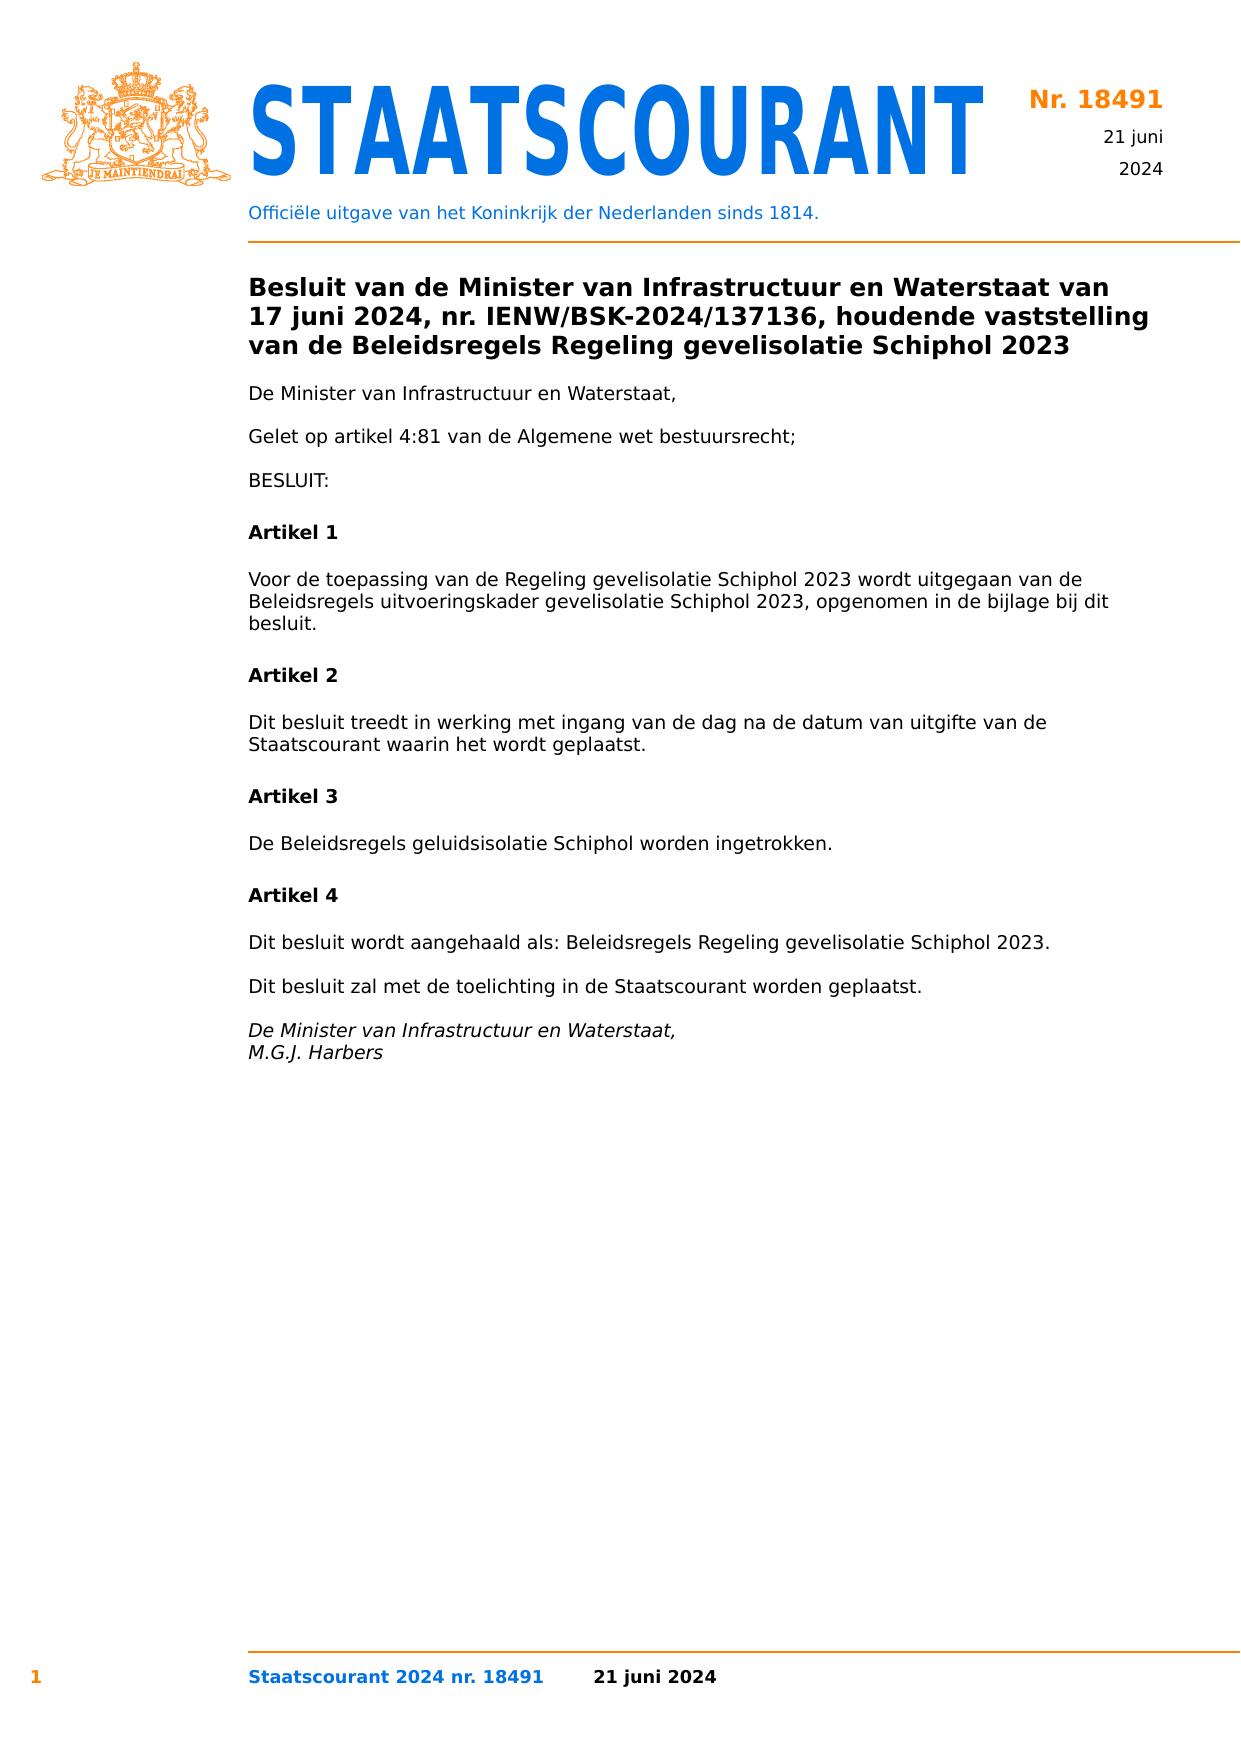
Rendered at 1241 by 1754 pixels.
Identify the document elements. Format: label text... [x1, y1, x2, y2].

subtitle Artikel 3 [248, 786, 1163, 808]
text Voor de toepassing van de Regeling gevelisolatie Schiphol 2023 wordt uitgegaan van de Beleidsregels uitvoeringskader gevelisolatie Schiphol 2023, opgenomen in de bijlage bij dit besluit. [248, 569, 1163, 635]
subtitle Besluit van de Minister van Infrastructuur en Waterstaat van 17 juni 2024, nr. IENW/BSK-2024/137136, houdende vaststelling van de Beleidsregels Regeling gevelisolatie Schiphol 2023 [248, 273, 1163, 361]
subtitle Artikel 1 [248, 522, 1163, 544]
text Dit besluit zal met de toelichting in de Staatscourant worden geplaatst. [248, 976, 1163, 998]
picture [41, 62, 231, 186]
text Dit besluit wordt aangehaald als: Beleidsregels Regeling gevelisolatie Schiphol 2023. [248, 932, 1163, 954]
table_cell 21 juni [998, 121, 1240, 153]
subtitle Artikel 2 [248, 665, 1163, 687]
subtitle Artikel 4 [248, 885, 1163, 907]
table_cell 2024 [998, 153, 1240, 203]
text De Beleidsregels geluidsisolatie Schiphol worden ingetrokken. [248, 833, 1163, 855]
table_header Nr. 18491 [998, 62, 1240, 121]
table_header [25, 62, 248, 241]
table_header STAATSCOURANT [248, 62, 998, 203]
text De Minister van Infrastructuur en Waterstaat, [248, 382, 1163, 404]
table_cell Officiële uitgave van het Koninkrijk der Nederlanden sinds 1814. [248, 203, 1240, 241]
text Gelet op artikel 4:81 van de Algemene wet bestuursrecht; [248, 426, 1163, 448]
text Dit besluit treedt in werking met ingang van de dag na de datum van uitgifte van de Staatscourant waarin het wordt geplaatst. [248, 712, 1163, 756]
text BESLUIT: [248, 470, 1163, 492]
text De Minister van Infrastructuur en Waterstaat, M.G.J. Harbers [248, 1019, 1163, 1063]
